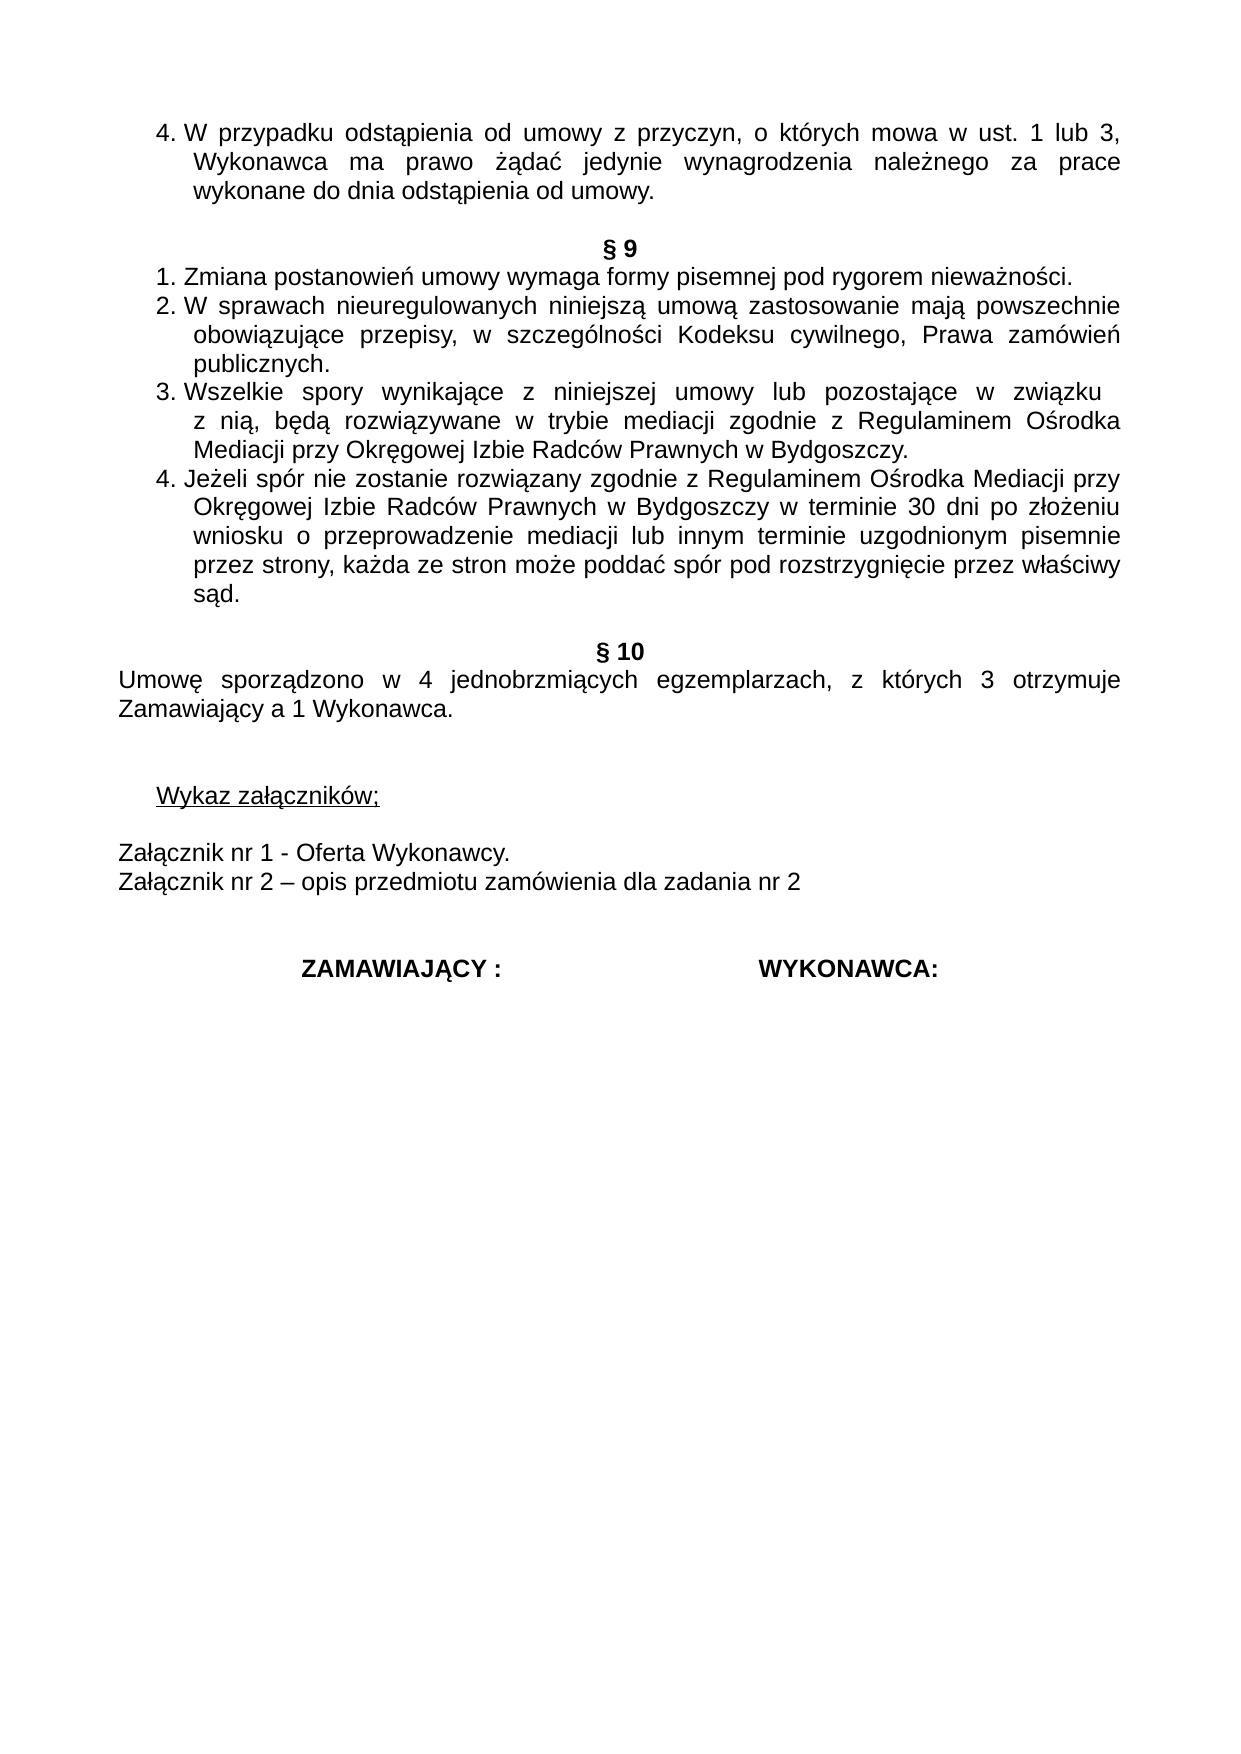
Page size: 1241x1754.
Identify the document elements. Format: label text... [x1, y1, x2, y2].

text § 9 [118, 233, 1122, 262]
list W przypadku odstąpienia od umowy z przyczyn, o których mowa w ust. 1 lub 3, Wykonawca ma prawo żądać jedynie wynagrodzenia należnego za prace wykonane do dnia odstąpienia od umowy. [156, 118, 1122, 204]
list Zmiana postanowień umowy wymaga formy pisemnej pod rygorem nieważności. [156, 262, 1122, 291]
text § 10 [118, 636, 1122, 665]
list Wszelkie spory wynikające z niniejszej umowy lub pozostające w związku z nią, będą rozwiązywane w trybie mediacji zgodnie z Regulaminem Ośrodka Mediacji przy Okręgowej Izbie Radców Prawnych w Bydgoszczy. [156, 377, 1122, 463]
text ZAMAWIAJĄCY : WYKONAWCA: [118, 953, 1122, 982]
list W sprawach nieuregulowanych niniejszą umową zastosowanie mają powszechnie obowiązujące przepisy, w szczególności Kodeksu cywilnego, Prawa zamówień publicznych. [156, 291, 1122, 377]
list Jeżeli spór nie zostanie rozwiązany zgodnie z Regulaminem Ośrodka Mediacji przy Okręgowej Izbie Radców Prawnych w Bydgoszczy w terminie 30 dni po złożeniu wniosku o przeprowadzenie mediacji lub innym terminie uzgodnionym pisemnie przez strony, każda ze stron może poddać spór pod rozstrzygnięcie przez właściwy sąd. [156, 463, 1122, 607]
text Załącznik nr 2 – opis przedmiotu zamówienia dla zadania nr 2 [118, 867, 1122, 896]
text Wykaz załączników; [156, 781, 1122, 809]
text Załącznik nr 1 - Oferta Wykonawcy. [118, 838, 1122, 867]
text Umowę sporządzono w 4 jednobrzmiących egzemplarzach, z których 3 otrzymuje Zamawiający a 1 Wykonawca. [118, 665, 1122, 723]
